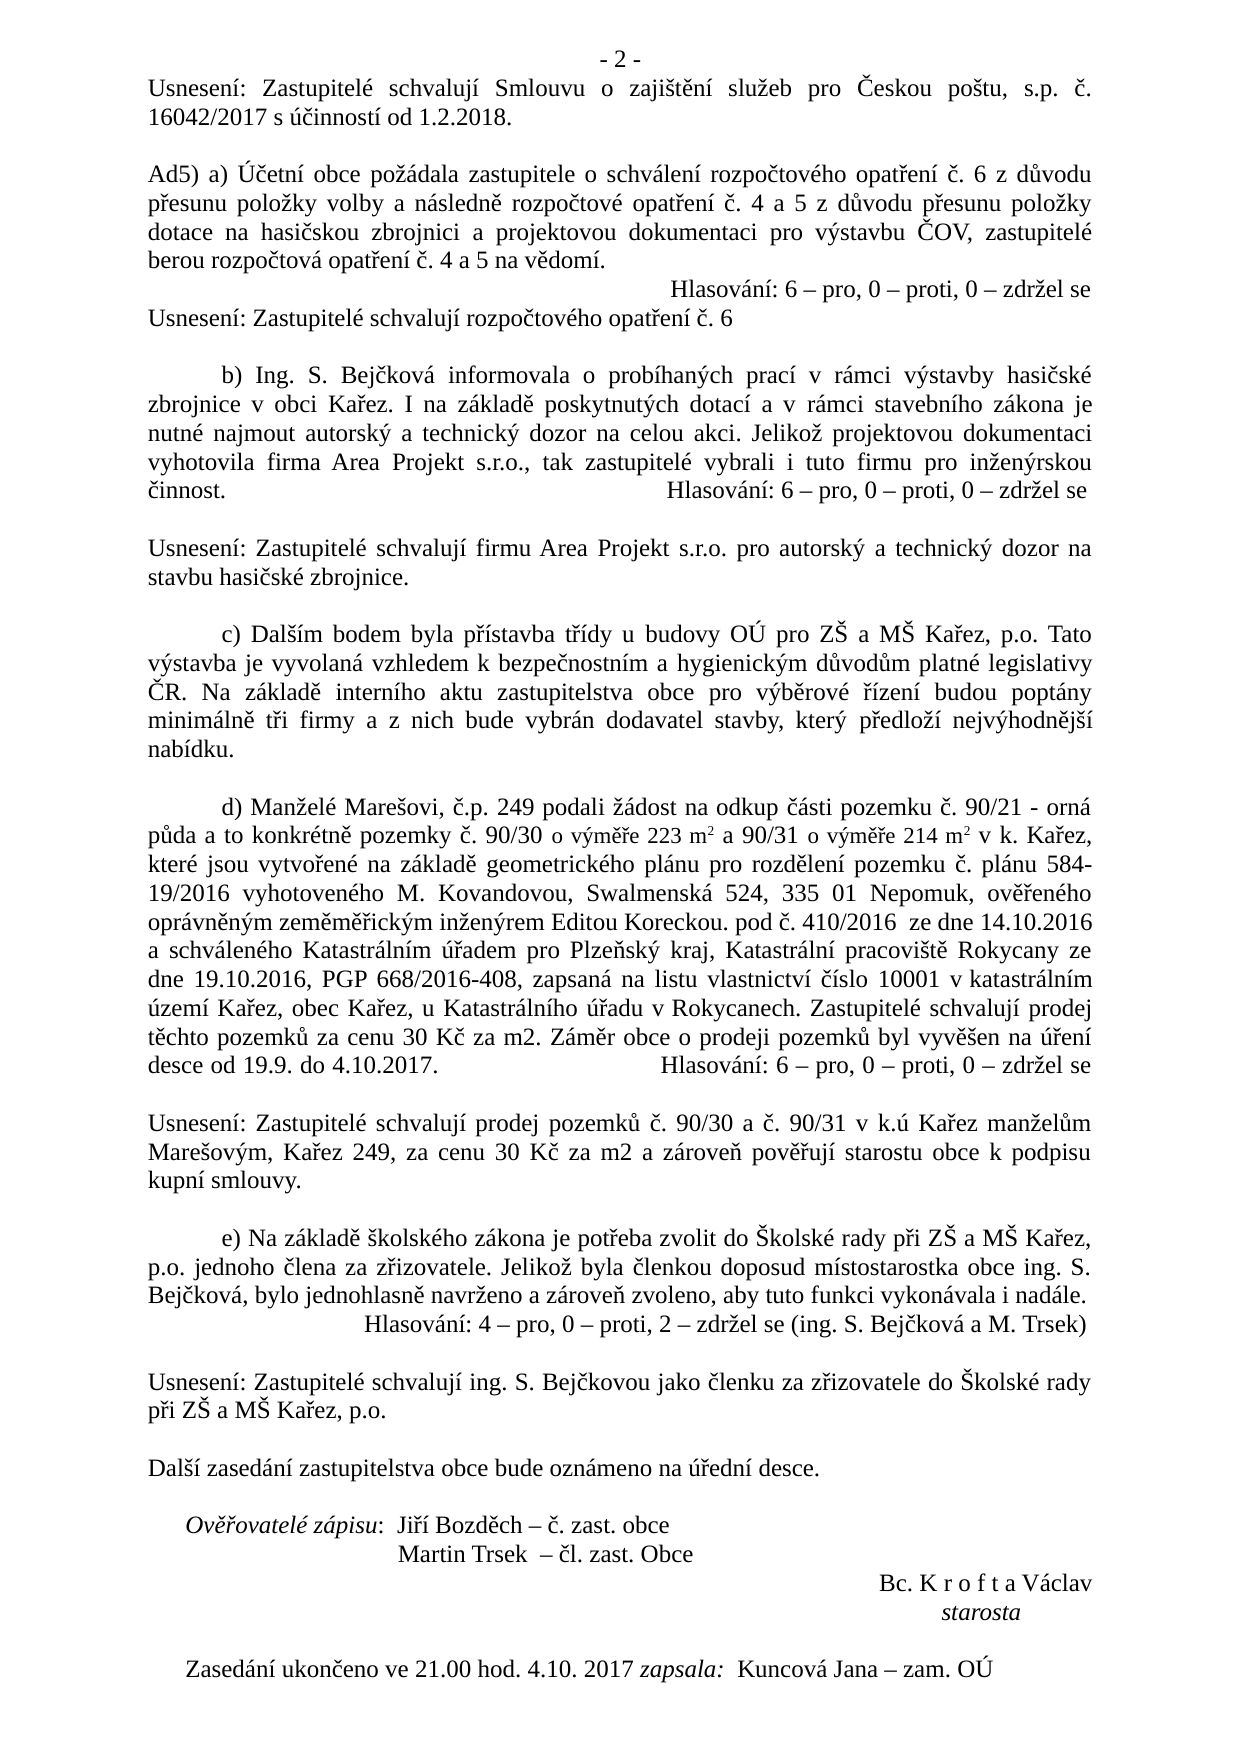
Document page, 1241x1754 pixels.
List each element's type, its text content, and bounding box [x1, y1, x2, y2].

text Zasedání ukončeno ve 21.00 hod. 4.10. 2017 zapsala: Kuncová Jana – zam. OÚ [185, 1654, 1093, 1683]
text starosta [148, 1597, 1093, 1626]
text Další zasedání zastupitelstva obce bude oznámeno na úřední desce. [148, 1453, 1093, 1482]
text d) Manželé Marešovi, č.p. 249 podali žádost na odkup části pozemku č. 90/21 - orná půda a to konkrétně pozemky č. 90/30 o výměře 223 m2 a 90/31 o výměře 214 m2 v k. Kařez, které jsou vytvořené na základě geometrického plánu pro rozdělení pozemku č. plánu 584-19/2016 vyhotoveného M. Kovandovou, Swalmenská 524, 335 01 Nepomuk, ověřeného oprávněným zeměměřickým inženýrem Editou Koreckou. pod č. 410/2016 ze dne 14.10.2016 a schváleného Katastrálním úřadem pro Plzeňský kraj, Katastrální pracoviště Rokycany ze dne 19.10.2016, PGP 668/2016-408, zapsaná na listu vlastnictví číslo 10001 v katastrálním území Kařez, obec Kařez, u Katastrálního úřadu v Rokycanech. Zastupitelé schvalují prodej těchto pozemků za cenu 30 Kč za m2. Záměr obce o prodeji pozemků byl vyvěšen na úření desce od 19.9. do 4.10.2017. Hlasování: 6 – pro, 0 – proti, 0 – zdržel se [148, 792, 1093, 1108]
text Usnesení: Zastupitelé schvalují rozpočtového opatření č. 6 [148, 303, 1093, 332]
text Ověřovatelé zápisu: Jiří Bozděch – č. zast. obce [185, 1511, 1093, 1539]
text Hlasování: 4 – pro, 0 – proti, 2 – zdržel se (ing. S. Bejčková a M. Trsek) [148, 1309, 1093, 1338]
text - 2 - [148, 44, 1093, 73]
text Usnesení: Zastupitelé schvalují prodej pozemků č. 90/30 a č. 90/31 v k.ú Kařez manželům Marešovým, Kařez 249, za cenu 30 Kč za m2 a zároveň pověřují starostu obce k podpisu kupní smlouvy. [148, 1108, 1093, 1194]
text Bc. K r o f t a Václav [148, 1568, 1093, 1597]
text Usnesení: Zastupitelé schvalují Smlouvu o zajištění služeb pro Českou poštu, s.p. č. 16042/2017 s účinností od 1.2.2018. [148, 73, 1093, 131]
text b) Ing. S. Bejčková informovala o probíhaných prací v rámci výstavby hasičské zbrojnice v obci Kařez. I na základě poskytnutých dotací a v rámci stavebního zákona je nutné najmout autorský a technický dozor na celou akci. Jelikož projektovou dokumentaci vyhotovila firma Area Projekt s.r.o., tak zastupitelé vybrali i tuto firmu pro inženýrskou činnost. Hlasování: 6 – pro, 0 – proti, 0 – zdržel se [148, 361, 1093, 504]
text e) Na základě školského zákona je potřeba zvolit do Školské rady při ZŠ a MŠ Kařez, p.o. jednoho člena za zřizovatele. Jelikož byla členkou doposud místostarostka obce ing. S. Bejčková, bylo jednohlasně navrženo a zároveň zvoleno, aby tuto funkci vykonávala i nadále. [148, 1223, 1093, 1309]
text Usnesení: Zastupitelé schvalují ing. S. Bejčkovou jako členku za zřizovatele do Školské rady při ZŠ a MŠ Kařez, p.o. [148, 1367, 1093, 1424]
text c) Dalším bodem byla přístavba třídy u budovy OÚ pro ZŠ a MŠ Kařez, p.o. Tato výstavba je vyvolaná vzhledem k bezpečnostním a hygienickým důvodům platné legislativy ČR. Na základě interního aktu zastupitelstva obce pro výběrové řízení budou poptány minimálně tři firmy a z nich bude vybrán dodavatel stavby, který předloží nejvýhodnější nabídku. [148, 619, 1093, 763]
text Hlasování: 6 – pro, 0 – proti, 0 – zdržel se [148, 274, 1093, 303]
text Usnesení: Zastupitelé schvalují firmu Area Projekt s.r.o. pro autorský a technický dozor na stavbu hasičské zbrojnice. [148, 533, 1093, 591]
text Martin Trsek – čl. zast. Obce [148, 1539, 1093, 1568]
text Ad5) a) Účetní obce požádala zastupitele o schválení rozpočtového opatření č. 6 z důvodu přesunu položky volby a následně rozpočtové opatření č. 4 a 5 z důvodu přesunu položky dotace na hasičskou zbrojnici a projektovou dokumentaci pro výstavbu ČOV, zastupitelé berou rozpočtová opatření č. 4 a 5 na vědomí. [148, 159, 1093, 274]
